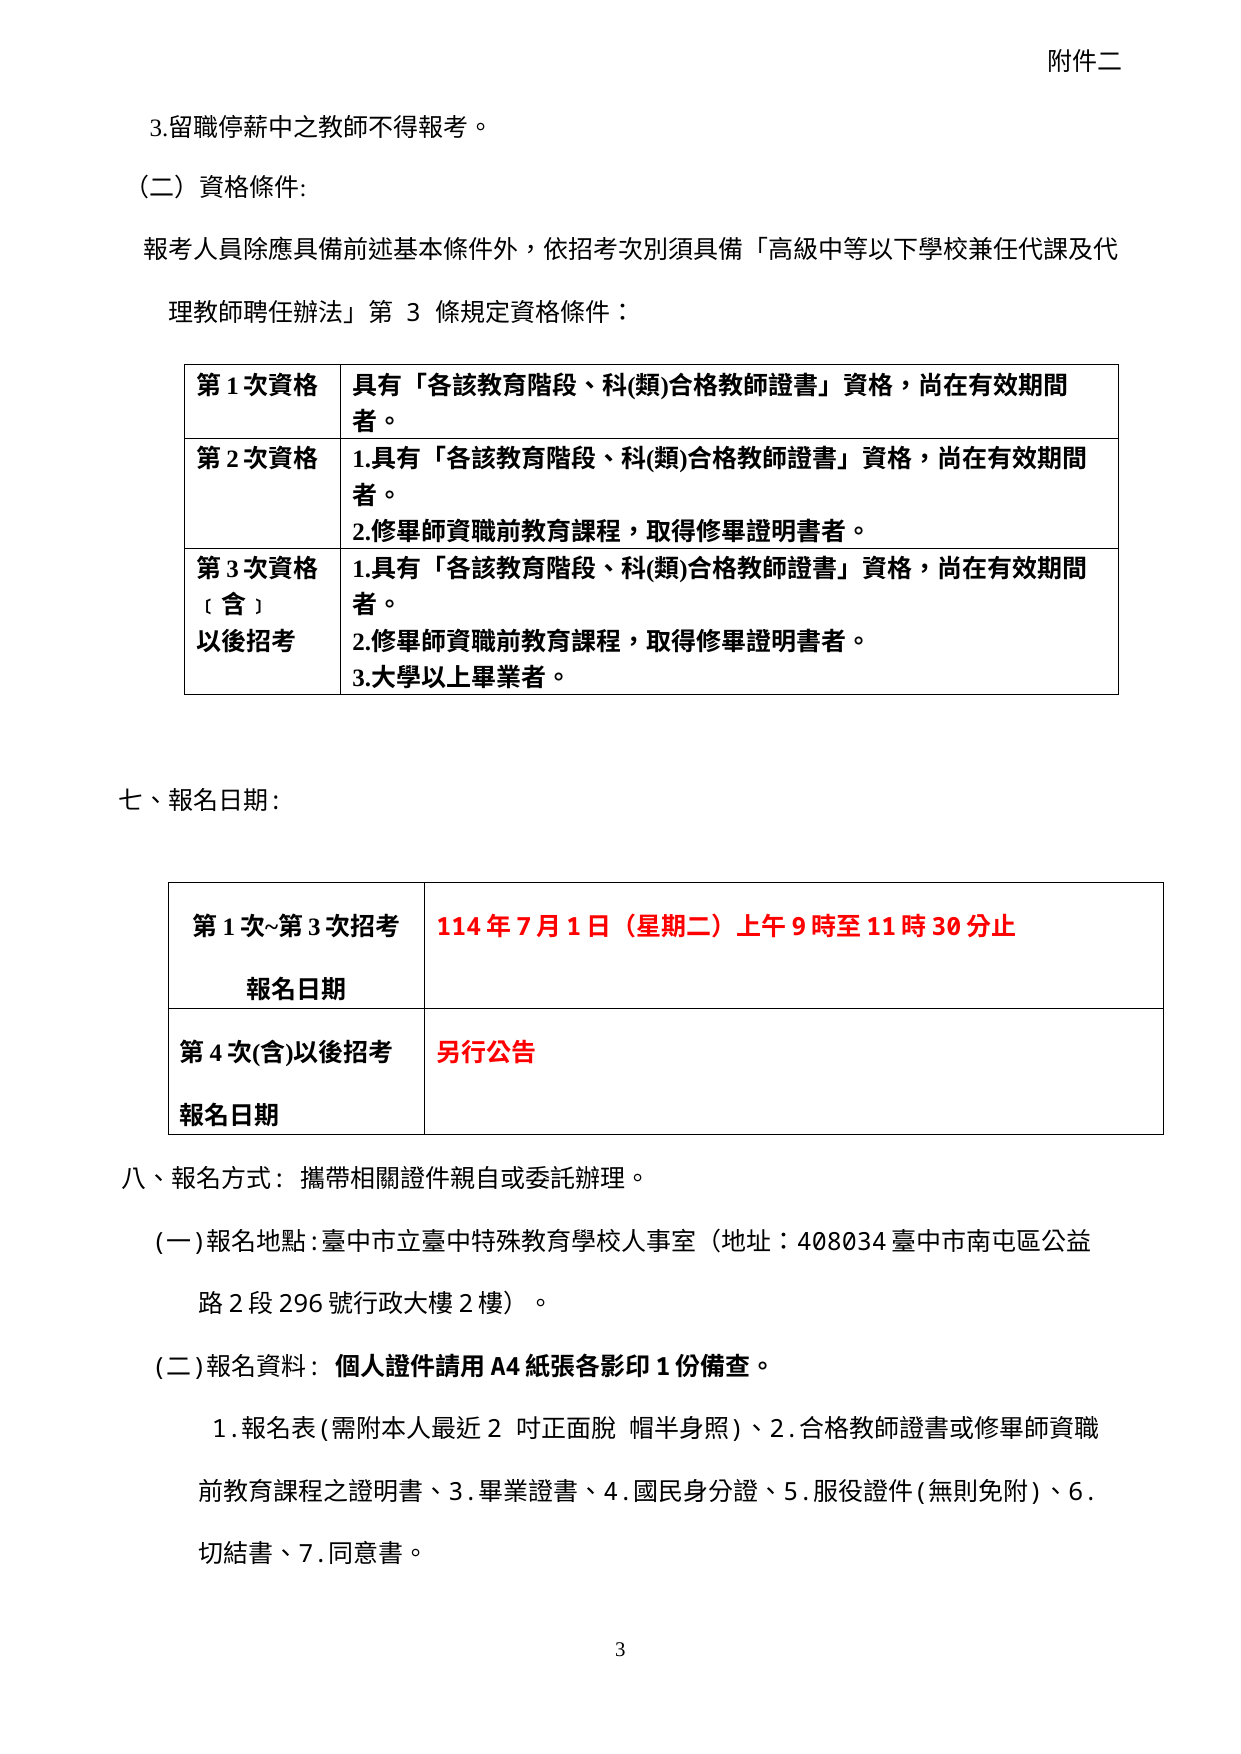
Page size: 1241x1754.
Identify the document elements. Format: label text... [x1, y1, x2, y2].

table_cell 1.具有「各該教育階段、科(類)合格教師證書」資格，尚在有效期間者。 2.修畢師資職前教育課程，取得修畢證明書者。 3.大學以上畢業者。 [341, 549, 1118, 694]
table_cell 另行公告 [425, 1009, 1163, 1134]
text (一)報名地點:臺中市立臺中特殊教育學校人事室（地址：408034臺中市南屯區公益路2段296號行政大樓2樓）。 [122, 1198, 1111, 1323]
table_header 第1次~第3次招考 報名日期 [169, 883, 424, 1008]
table_cell 第2次資格 [185, 439, 340, 548]
text 1.報名表(需附本人最近2 吋正面脫 帽半身照)、2.合格教師證書或修畢師資職前教育課程之證明書、3.畢業證書、4.國民身分證、5.服役證件(無則免附)、6.切結書、7.同意書。 [122, 1385, 1111, 1573]
table_header 具有「各該教育階段、科(類)合格教師證書」資格，尚在有效期間者。 [341, 365, 1118, 438]
table_cell 第4次(含)以後招考報名日期 [169, 1009, 424, 1134]
text 七、報名日期: [118, 757, 1122, 882]
table_header 114年7月1日（星期二）上午9時至11時30分止 [425, 883, 1163, 1008]
text 八、報名方式: 攜帶相關證件親自或委託辦理。 [122, 1135, 1111, 1198]
text （二）資格條件: [118, 143, 1122, 206]
table_cell 1.具有「各該教育階段、科(類)合格教師證書」資格，尚在有效期間者。 2.修畢師資職前教育課程，取得修畢證明書者。 [341, 439, 1118, 548]
table_cell 第3次資格﹝含﹞ 以後招考 [185, 549, 340, 694]
text 3.留職停薪中之教師不得報考。 [118, 107, 1122, 143]
text 報考人員除應具備前述基本條件外，依招考次別須具備「高級中等以下學校兼任代課及代理教師聘任辦法」第 3 條規定資格條件： [118, 206, 1122, 331]
text (二)報名資料: 個人證件請用A4紙張各影印1份備查。 [122, 1323, 1111, 1385]
table_header 第1次資格 [185, 365, 340, 438]
